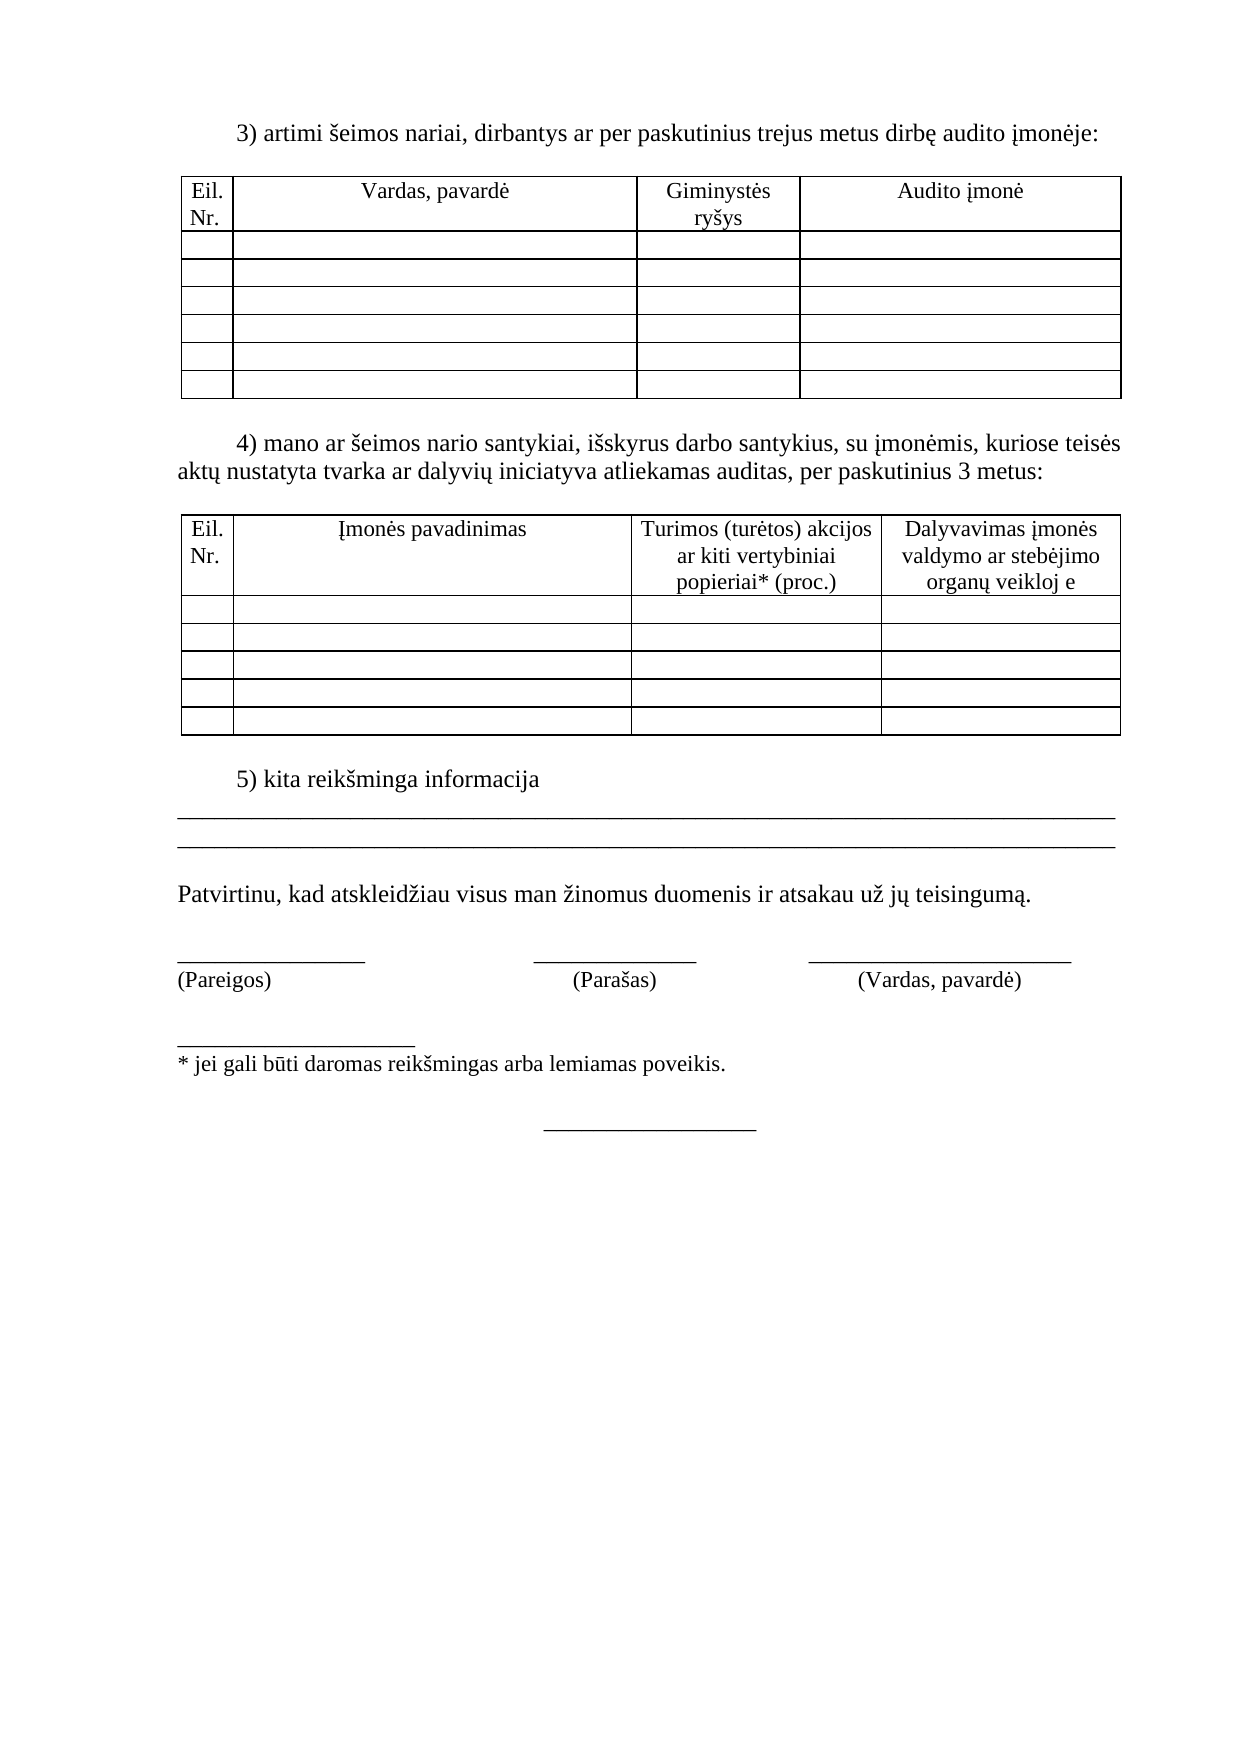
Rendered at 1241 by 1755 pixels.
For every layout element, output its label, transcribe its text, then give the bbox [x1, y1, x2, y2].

table_cell [632, 624, 881, 650]
table_cell [182, 596, 233, 622]
table_header Vardas, pavardė [234, 177, 636, 230]
table_cell [234, 315, 636, 342]
table_cell [234, 596, 631, 622]
text _________________ [177, 1105, 1122, 1133]
table_cell [234, 652, 631, 678]
table_cell [234, 371, 636, 397]
table_cell [182, 652, 233, 678]
table_header Įmonės pavadinimas [234, 516, 631, 594]
table_cell [632, 652, 881, 678]
table_cell [882, 624, 1120, 650]
table_cell [182, 371, 232, 397]
table_cell [882, 708, 1120, 734]
table_cell [182, 287, 232, 314]
table_cell [882, 680, 1120, 706]
text Patvirtinu, kad atskleidžiau visus man žinomus duomenis ir atsakau už jų teisingumą. [177, 879, 1122, 908]
text (Pareigos) (Parašas) (Vardas, pavardė) [177, 966, 1122, 992]
table_cell [182, 680, 233, 706]
table_cell [638, 343, 799, 369]
table_cell [182, 260, 232, 286]
table_cell [638, 232, 799, 258]
text _ [177, 793, 1122, 822]
table_header Eil. Nr. [182, 177, 232, 230]
text ___________________ [177, 1021, 1122, 1049]
text _______________ _____________ _____________________ [177, 937, 1122, 966]
table_cell [882, 596, 1120, 622]
table_cell [638, 287, 799, 314]
table_header Dalyvavimas įmonės valdymo ar stebėjimo organų veikloj e [882, 516, 1120, 594]
table_header Eil. Nr. [182, 516, 233, 594]
table_cell [801, 343, 1120, 369]
table_cell [182, 708, 233, 734]
text 5) kita reikšminga informacija [177, 764, 1122, 793]
table_cell [234, 624, 631, 650]
table_cell [882, 652, 1120, 678]
table_cell [638, 260, 799, 286]
table_cell [638, 371, 799, 397]
table_header Audito įmonė [801, 177, 1120, 230]
table_cell [182, 232, 232, 258]
table_cell [632, 680, 881, 706]
table_cell [182, 624, 233, 650]
table_cell [638, 315, 799, 342]
text * jei gali būti daromas reikšmingas arba lemiamas poveikis. [177, 1049, 1122, 1076]
table_cell [234, 343, 636, 369]
text 4) mano ar šeimos nario santykiai, išskyrus darbo santykius, su įmonėmis, kuriose teisės aktų nustatyta tvarka ar dalyvių iniciatyva atliekamas auditas, per paskutinius 3 metus: [177, 428, 1122, 485]
table_header Giminystės ryšys [638, 177, 799, 230]
table_cell [234, 260, 636, 286]
table_cell [234, 680, 631, 706]
table_cell [801, 232, 1120, 258]
table_cell [234, 287, 636, 314]
table_cell [801, 371, 1120, 397]
table_cell [182, 343, 232, 369]
table_cell [182, 315, 232, 342]
table_header Turimos (turėtos) akcijos ar kiti vertybiniai popieriai* (proc.) [632, 516, 881, 594]
table_cell [632, 596, 881, 622]
table_cell [801, 315, 1120, 342]
table_cell [632, 708, 881, 734]
table_cell [801, 260, 1120, 286]
text _ [177, 822, 1122, 851]
text 3) artimi šeimos nariai, dirbantys ar per paskutinius trejus metus dirbę audito įmonėje: [177, 118, 1122, 147]
table_cell [234, 232, 636, 258]
table_cell [801, 287, 1120, 314]
table_cell [234, 708, 631, 734]
